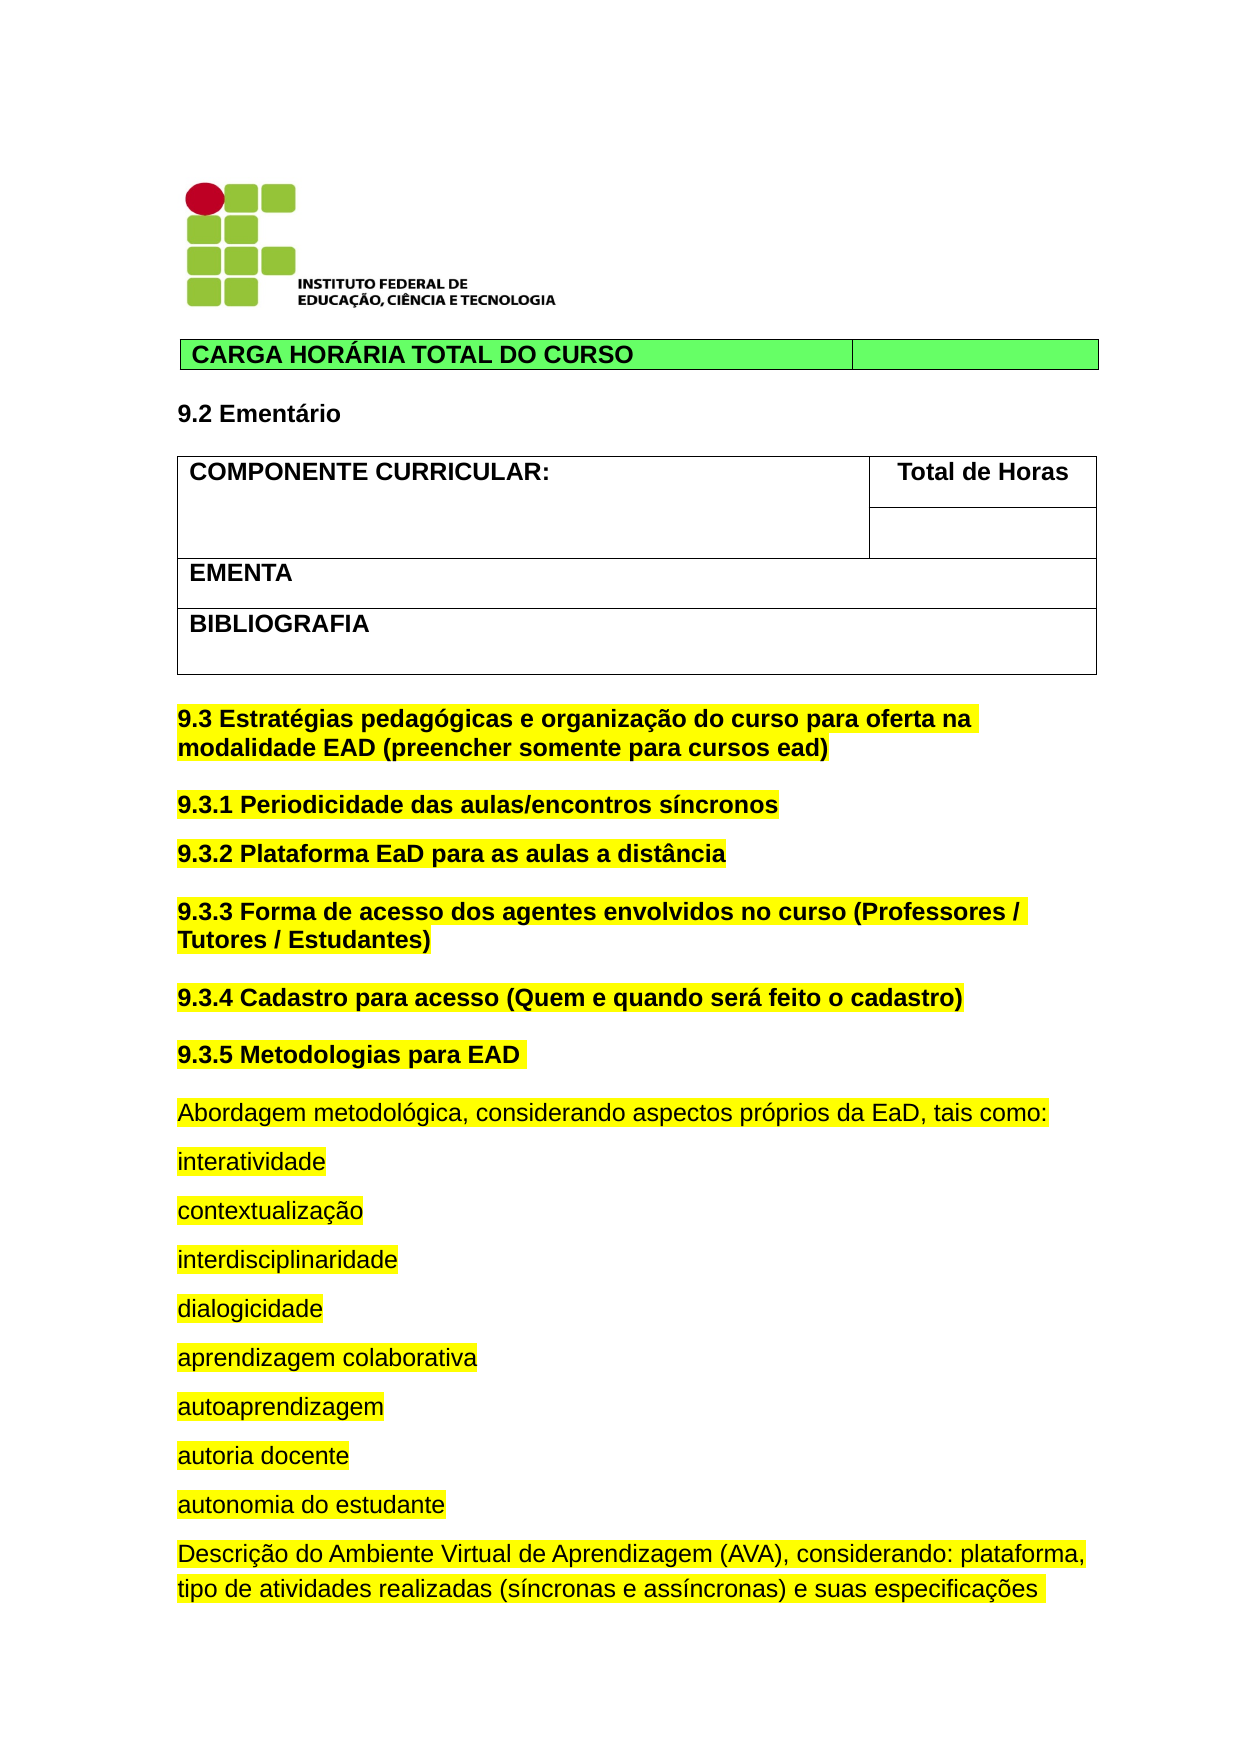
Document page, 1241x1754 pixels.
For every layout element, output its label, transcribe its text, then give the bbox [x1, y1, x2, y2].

text dialogicidade [177, 1294, 1093, 1323]
text 9.3 Estratégias pedagógicas e organização do curso para oferta na modalidade EAD (preencher somente para cursos ead) [177, 704, 1093, 761]
table_cell [870, 508, 1096, 557]
text autoaprendizagem [177, 1392, 1093, 1421]
text 9.3.2 Plataforma EaD para as aulas a distância [177, 839, 1093, 868]
table_cell BIBLIOGRAFIA [178, 609, 1096, 674]
table_cell [853, 340, 1098, 369]
text interdisciplinaridade [177, 1245, 1093, 1274]
text Abordagem metodológica, considerando aspectos próprios da EaD, tais como: [177, 1098, 1093, 1127]
table_cell EMENTA [178, 559, 1096, 608]
text 9.3.3 Forma de acesso dos agentes envolvidos no curso (Professores / Tutores / Estudantes) [177, 897, 1093, 954]
text 9.2 Ementário [177, 399, 1093, 427]
text 9.3.1 Periodicidade das aulas/encontros síncronos [177, 790, 1093, 819]
text aprendizagem colaborativa [177, 1343, 1093, 1372]
picture [177, 177, 561, 310]
text interatividade [177, 1147, 1093, 1176]
text 9.3.5 Metodologias para EAD [177, 1040, 1093, 1069]
table_header Total de Horas [870, 457, 1096, 507]
text Descrição do Ambiente Virtual de Aprendizagem (AVA), considerando: plataforma, tipo de atividades realizadas (síncronas e assíncronas) e suas especificações [177, 1539, 1093, 1603]
text autonomia do estudante [177, 1490, 1093, 1519]
table_header COMPONENTE CURRICULAR: [178, 457, 869, 557]
text 9.3.4 Cadastro para acesso (Quem e quando será feito o cadastro) [177, 983, 1093, 1012]
text contextualização [177, 1196, 1093, 1225]
text autoria docente [177, 1441, 1093, 1470]
table_cell CARGA HORÁRIA TOTAL DO CURSO [181, 340, 852, 369]
